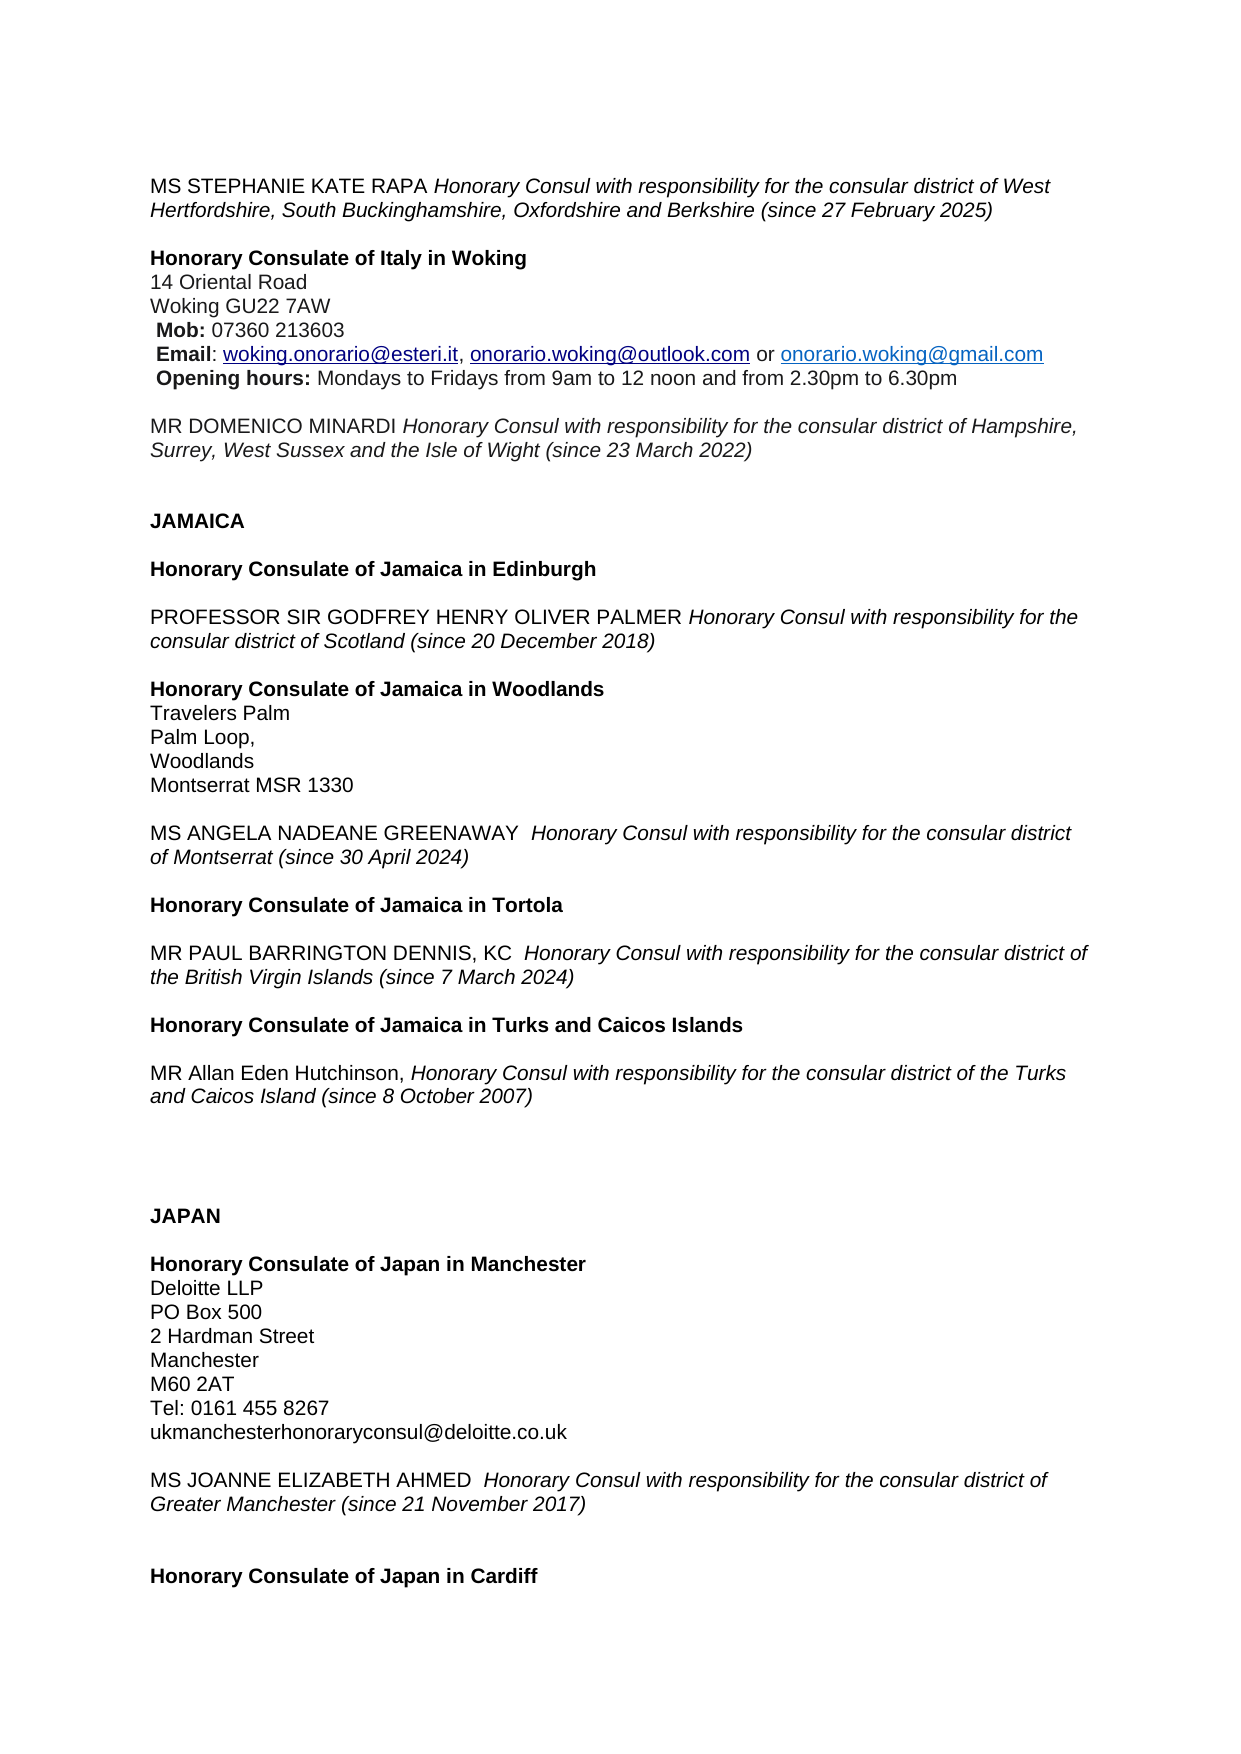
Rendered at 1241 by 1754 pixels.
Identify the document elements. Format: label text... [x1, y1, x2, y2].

text MS ANGELA NADEANE GREENAWAY Honorary Consul with responsibility for the consular district of Montserrat (since 30 April 2024) [150, 821, 1090, 869]
text Manchester [150, 1348, 1090, 1372]
text ukmanchesterhonoraryconsul@deloitte.co.uk [150, 1420, 1090, 1444]
text 14 Oriental Road [150, 270, 1090, 294]
text Travelers Palm [150, 701, 1090, 725]
text Woking GU22 7AW Mob: 07360 213603 Email: woking.onorario@esteri.it, onorario.woking@outlook.com or onorario.woking@gmail.com Opening hours: Mondays to Fridays from 9am to 12 noon and from 2.30pm to 6.30pm [150, 294, 1090, 389]
text MR DOMENICO MINARDI Honorary Consul with responsibility for the consular district of Hampshire, Surrey, West Sussex and the Isle of Wight (since 23 March 2022) [150, 413, 1090, 461]
text Honorary Consulate of Japan in Cardiff [150, 1563, 1090, 1587]
text Deloitte LLP [150, 1276, 1090, 1300]
text Honorary Consulate of Japan in Manchester [150, 1252, 1090, 1276]
text PROFESSOR SIR GODFREY HENRY OLIVER PALMER Honorary Consul with responsibility for the consular district of Scotland (since 20 December 2018) [150, 605, 1090, 653]
text 2 Hardman Street [150, 1324, 1090, 1348]
text Palm Loop, [150, 725, 1090, 749]
text Honorary Consulate of Jamaica in Woodlands [150, 677, 1090, 701]
text Honorary Consulate of Jamaica in Turks and Caicos Islands [150, 1012, 1090, 1036]
text MR Allan Eden Hutchinson, Honorary Consul with responsibility for the consular district of the Turks and Caicos Island (since 8 October 2007) [150, 1060, 1090, 1108]
text Tel: 0161 455 8267 [150, 1396, 1090, 1420]
text MR PAUL BARRINGTON DENNIS, KC Honorary Consul with responsibility for the consular district of the British Virgin Islands (since 7 March 2024) [150, 941, 1090, 988]
text M60 2AT [150, 1372, 1090, 1396]
text JAMAICA [150, 509, 1090, 533]
text Honorary Consulate of Italy in Woking [150, 246, 1090, 270]
text Honorary Consulate of Jamaica in Edinburgh [150, 557, 1090, 581]
text Honorary Consulate of Jamaica in Tortola [150, 893, 1090, 917]
text MS JOANNE ELIZABETH AHMED Honorary Consul with responsibility for the consular district of Greater Manchester (since 21 November 2017) [150, 1468, 1090, 1516]
text PO Box 500 [150, 1300, 1090, 1324]
text MS STEPHANIE KATE RAPA Honorary Consul with responsibility for the consular district of West Hertfordshire, South Buckinghamshire, Oxfordshire and Berkshire (since 27 February 2025) [150, 174, 1090, 222]
text Montserrat MSR 1330 [150, 773, 1090, 797]
text JAPAN [150, 1204, 1090, 1228]
text Woodlands [150, 749, 1090, 773]
